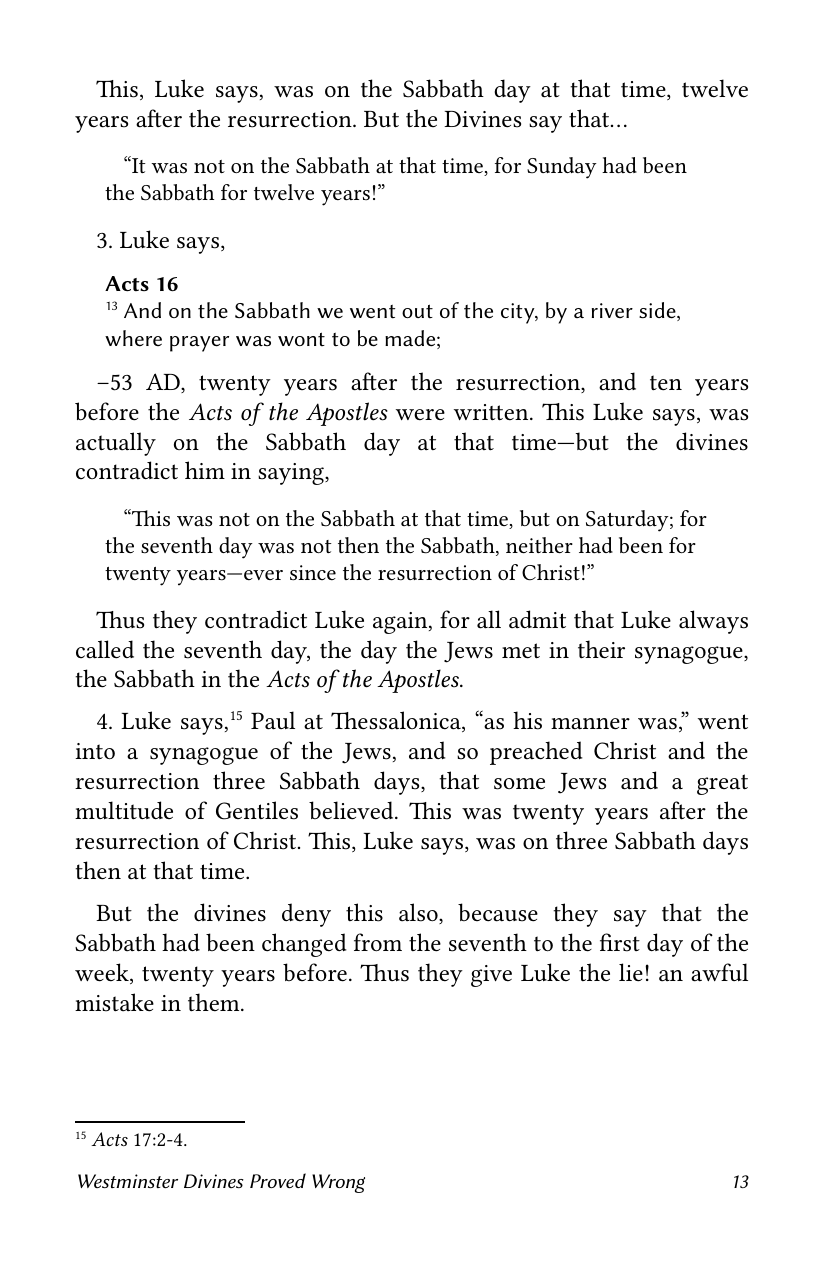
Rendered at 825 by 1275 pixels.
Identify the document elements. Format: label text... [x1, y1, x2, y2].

text 13 And on the Sabbath we went out of the city, by a river side, where prayer was wont to be made; [105, 298, 720, 352]
text 4. Luke says, Paul at Thessalonica, “as his manner was,” went into a synagogue of the Jews, and so preached Christ and the resurrection three Sabbath days, that some Jews and a great multitude of Gentiles believed. This was twenty years after the resurrection of Christ. This, Luke says, was on three Sabbath days then at that time. [75, 707, 750, 886]
text Acts 16 [105, 271, 750, 297]
text “It was not on the Sabbath at that time, for Sunday had been the Sabbath for twelve years!” [105, 153, 720, 206]
text –53 AD, twenty years after the resurrection, and ten years before the Acts of the Apostles were written. This Luke says, was actually on the Sabbath day at that time—but the divines contradict him in saying, [75, 368, 750, 486]
text 3. Luke says, [75, 226, 750, 254]
text But the divines deny this also, because they say that the Sabbath had been changed from the seventh to the first day of the week, twenty years before. Thus they give Luke the lie! an awful mistake in them. [75, 899, 750, 1017]
text Acts 17:2-4. [75, 1128, 750, 1152]
text This, Luke says, was on the Sabbath day at that time, twelve years after the resurrection. But the Divines say that… [75, 75, 750, 133]
text “This was not on the Sabbath at that time, but on Saturday; for the seventh day was not then the Sabbath, neither had been for twenty years—ever since the resurrection of Christ!” [105, 506, 720, 586]
text Thus they contradict Luke again, for all admit that Luke always called the seventh day, the day the Jews met in their synagogue, the Sabbath in the Acts of the Apostles. [75, 606, 750, 694]
